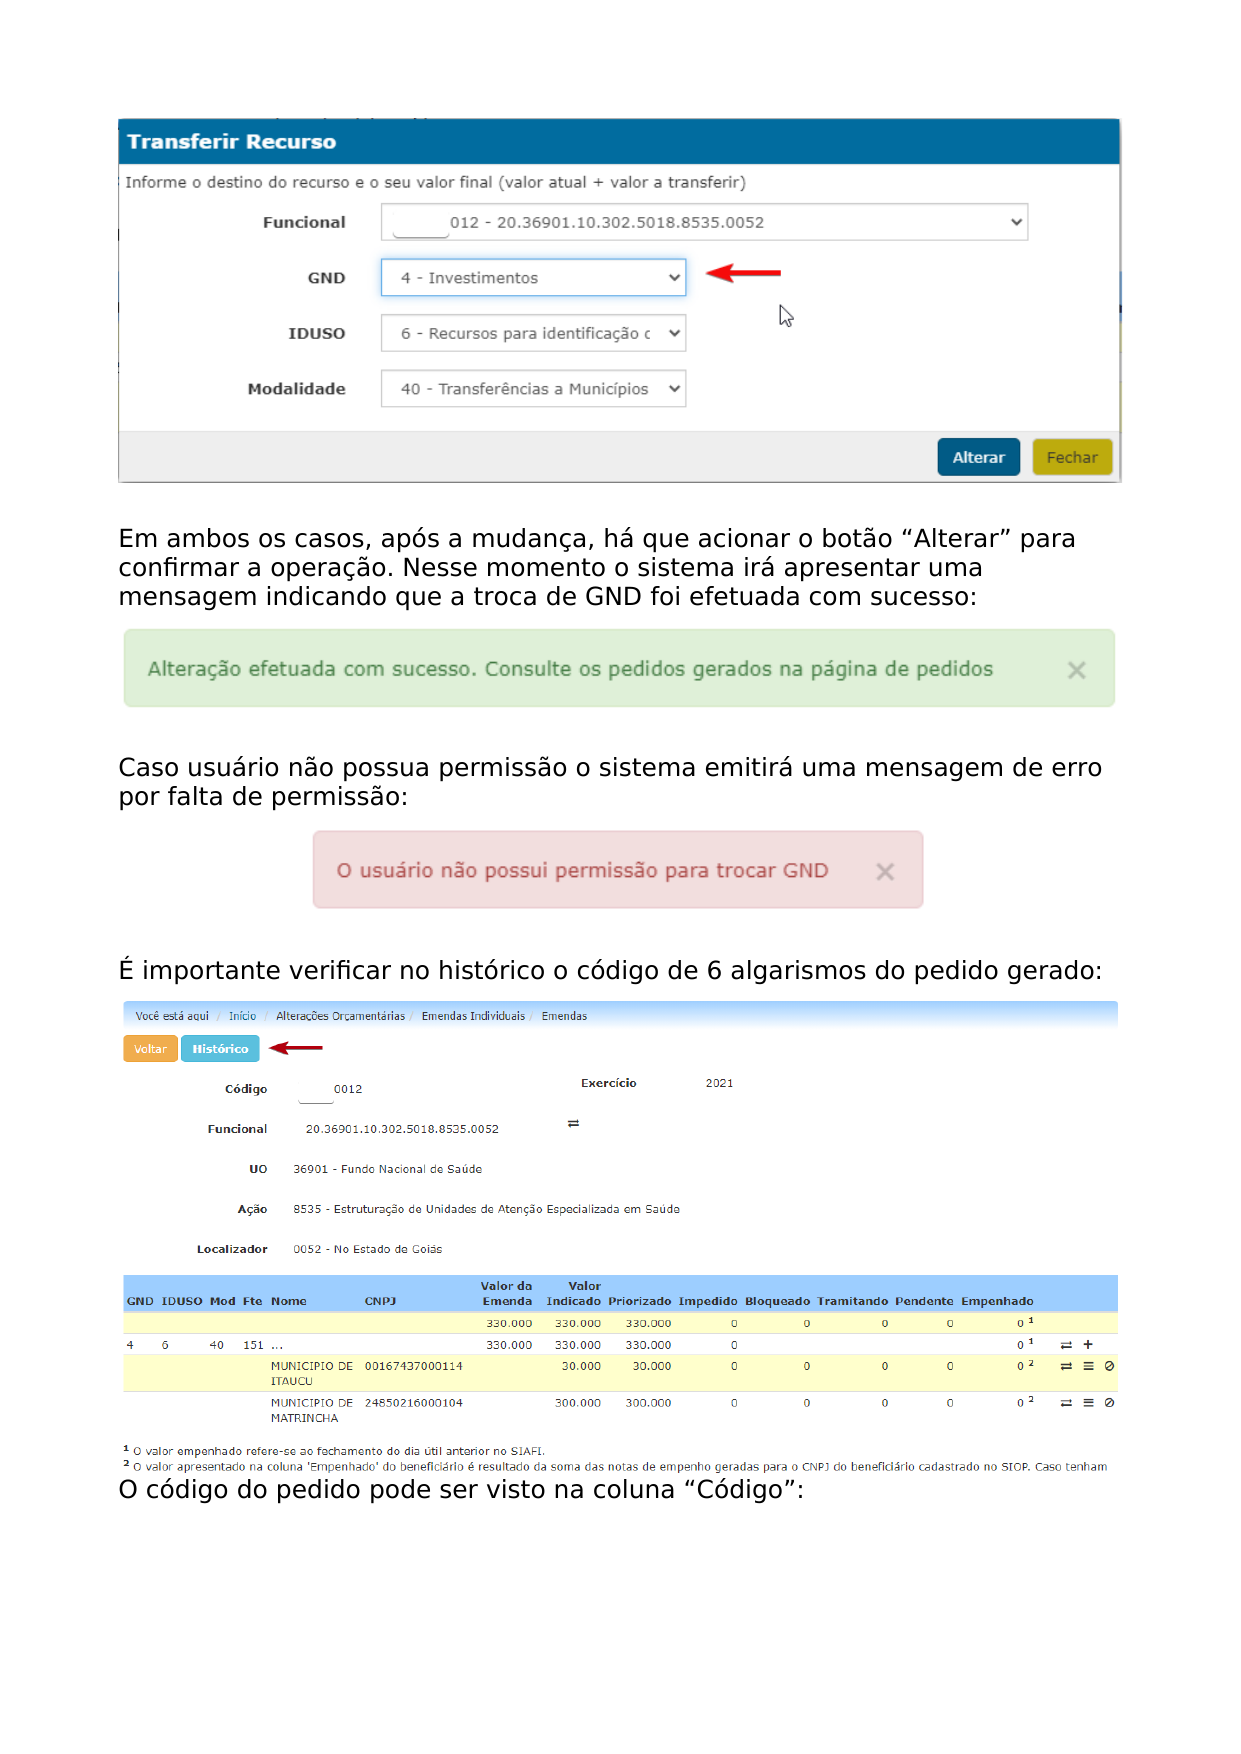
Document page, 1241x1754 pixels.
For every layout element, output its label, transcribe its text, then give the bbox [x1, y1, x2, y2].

picture [247, 135, 261, 148]
text É importante verificar no histórico o código de 6 algarismos do pedido gerado: [118, 956, 1122, 985]
picture [118, 623, 1123, 712]
picture [118, 118, 1123, 483]
picture [262, 138, 336, 148]
picture [307, 823, 933, 915]
picture [166, 134, 200, 148]
picture [118, 997, 1123, 1476]
text Caso usuário não possua permissão o sistema emitirá uma mensagem de erro por falta de permissão: [118, 753, 1122, 811]
picture [127, 135, 141, 148]
picture [200, 138, 239, 148]
picture [151, 138, 163, 148]
text O código do pedido pode ser visto na coluna “Código”: [118, 1476, 1122, 1504]
picture [142, 138, 150, 148]
text Em ambos os casos, após a mudança, há que acionar o botão “Alterar” para confirmar a operação. Nesse momento o sistema irá apresentar uma mensagem indicando que a troca de GND foi efetuada com sucesso: [118, 524, 1122, 611]
